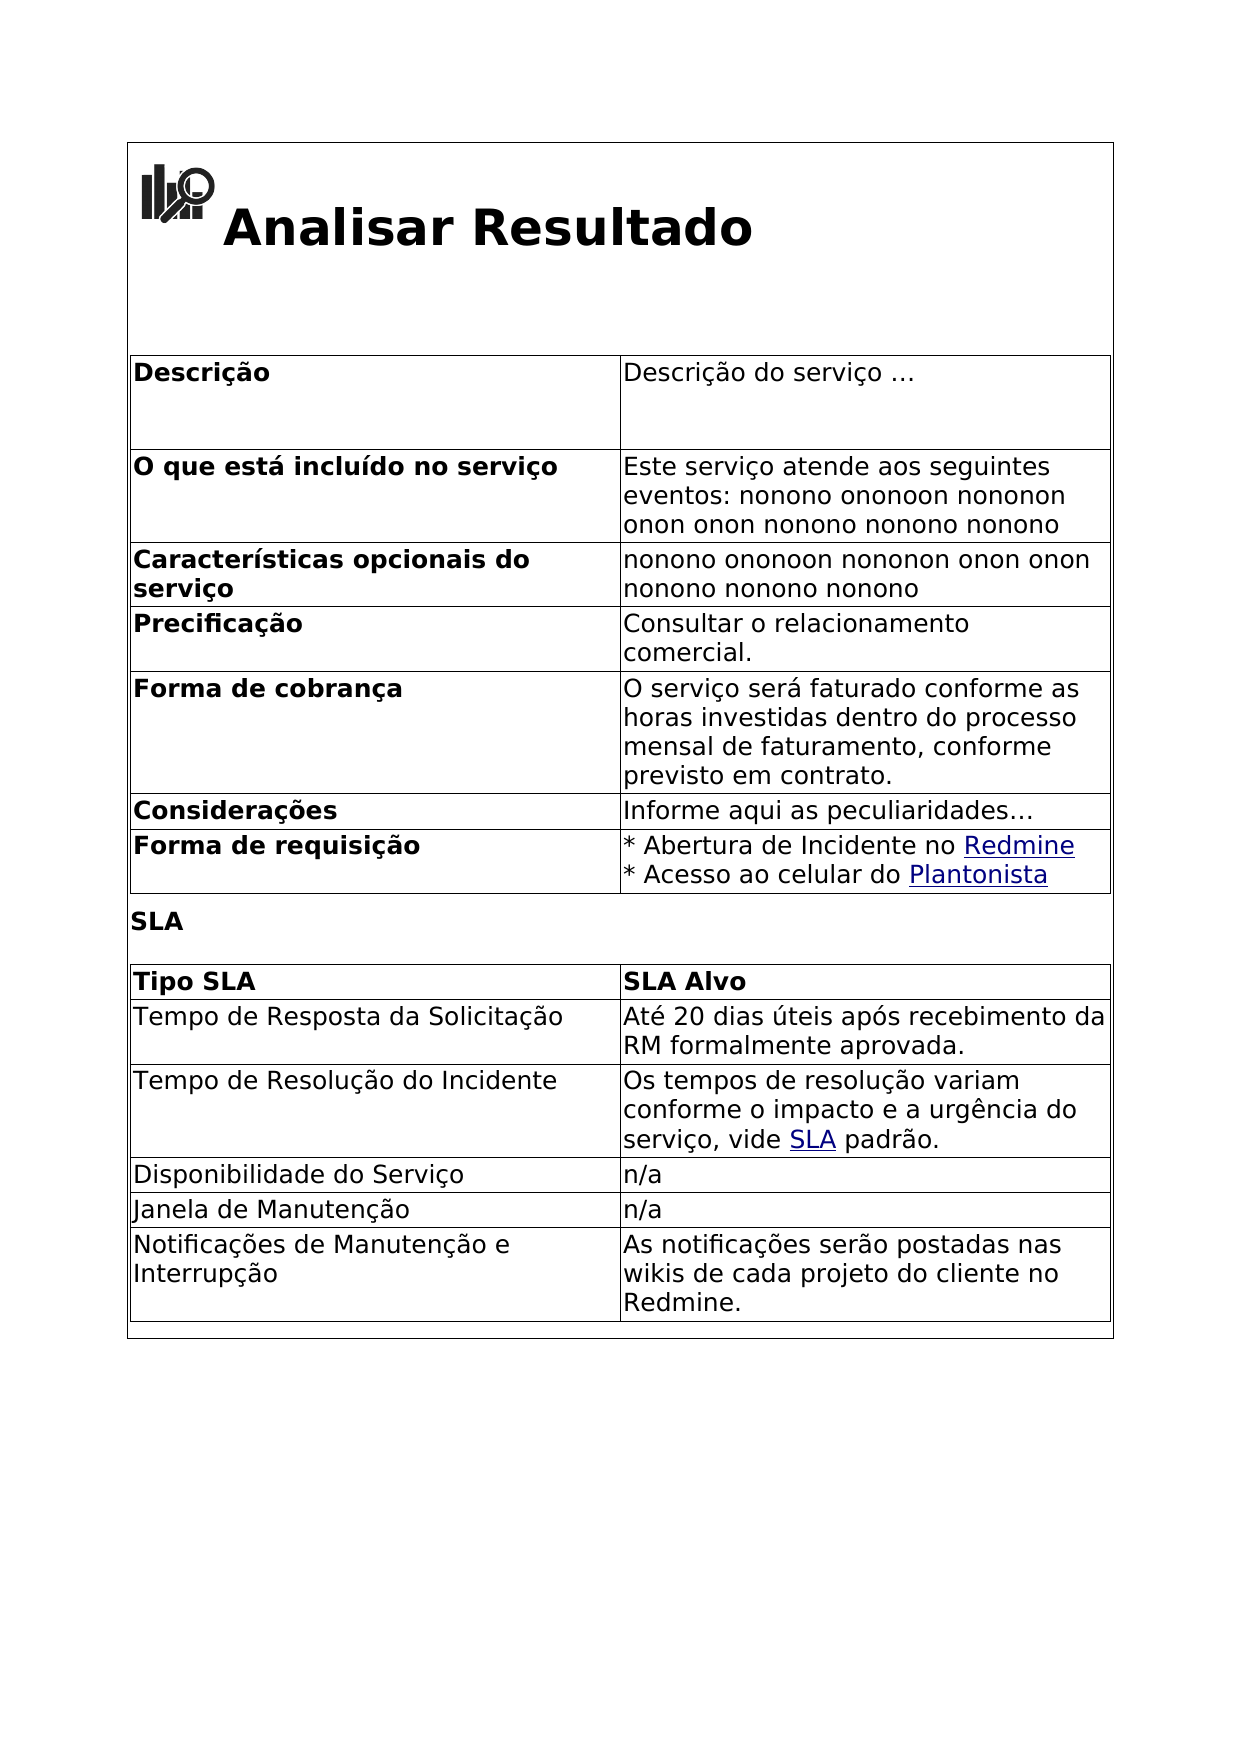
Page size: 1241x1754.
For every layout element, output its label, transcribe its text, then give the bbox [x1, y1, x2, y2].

table_cell Tempo de Resposta da Solicitação [131, 1000, 620, 1063]
table_header Descrição [131, 356, 620, 449]
table_cell Precificação [131, 607, 620, 671]
table_cell Forma de requisição [131, 830, 620, 893]
table_header Descrição do serviço … [621, 356, 1110, 449]
table_cell Os tempos de resolução variam conforme o impacto e a urgência do serviço, vide SLA padrão. [621, 1065, 1110, 1157]
table_header Analisar Resultado SLA [128, 143, 1113, 1338]
table_cell Forma de cobrança [131, 672, 620, 793]
table_cell n/a [621, 1193, 1110, 1227]
table_cell As notificações serão postadas nas wikis de cada projeto do cliente no Redmine. [621, 1228, 1110, 1321]
table_cell Notificações de Manutenção e Interrupção [131, 1228, 620, 1321]
table_cell Informe aqui as peculiaridades… [621, 794, 1110, 828]
table_header Tipo SLA [131, 965, 620, 999]
table_cell Características opcionais do serviço [131, 543, 620, 606]
table_cell Disponibilidade do Serviço [131, 1158, 620, 1192]
table_cell Considerações [131, 794, 620, 828]
picture [129, 144, 224, 239]
table_header SLA Alvo [621, 965, 1110, 999]
table_cell nonono ononoon nononon onon onon nonono nonono nonono [621, 543, 1110, 606]
table_cell Consultar o relacionamento comercial. [621, 607, 1110, 671]
table_cell Até 20 dias úteis após recebimento da RM formalmente aprovada. [621, 1000, 1110, 1063]
table_cell Janela de Manutenção [131, 1193, 620, 1227]
table_cell * Abertura de Incidente no Redmine * Acesso ao celular do Plantonista [621, 830, 1110, 893]
table_cell O serviço será faturado conforme as horas investidas dentro do processo mensal de faturamento, conforme previsto em contrato. [621, 672, 1110, 793]
table_cell Tempo de Resolução do Incidente [131, 1065, 620, 1157]
table_cell n/a [621, 1158, 1110, 1192]
table_cell Este serviço atende aos seguintes eventos: nonono ononoon nononon onon onon nonono nonono nonono [621, 450, 1110, 542]
table_cell O que está incluído no serviço [131, 450, 620, 542]
